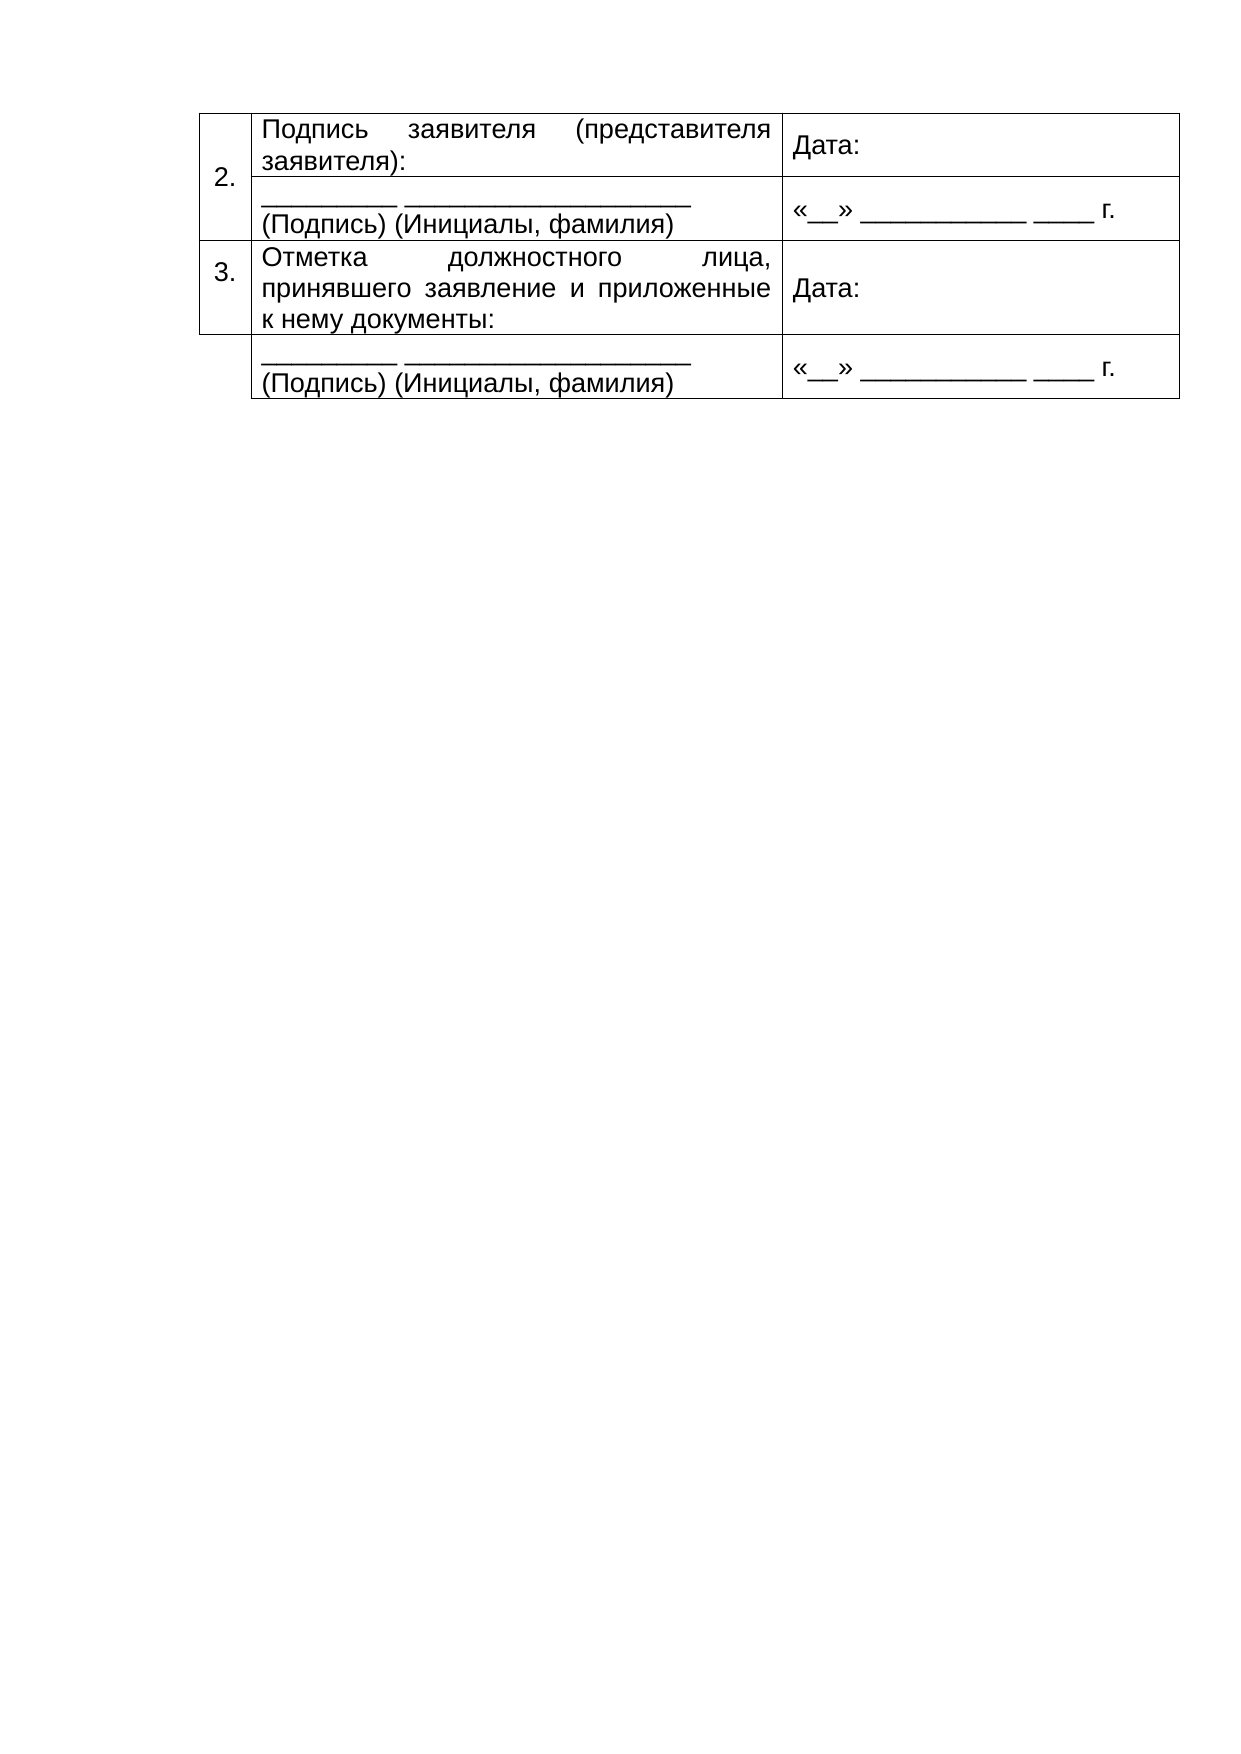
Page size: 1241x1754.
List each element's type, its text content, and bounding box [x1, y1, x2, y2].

table_cell 3. [200, 241, 251, 334]
table_cell Дата: [783, 241, 1179, 334]
table_cell 2. [200, 114, 251, 239]
table_cell Дата: [783, 114, 1179, 176]
table_cell «__» ___________ ____ г. [783, 177, 1179, 239]
table_cell «__» ___________ ____ г. [783, 335, 1179, 398]
